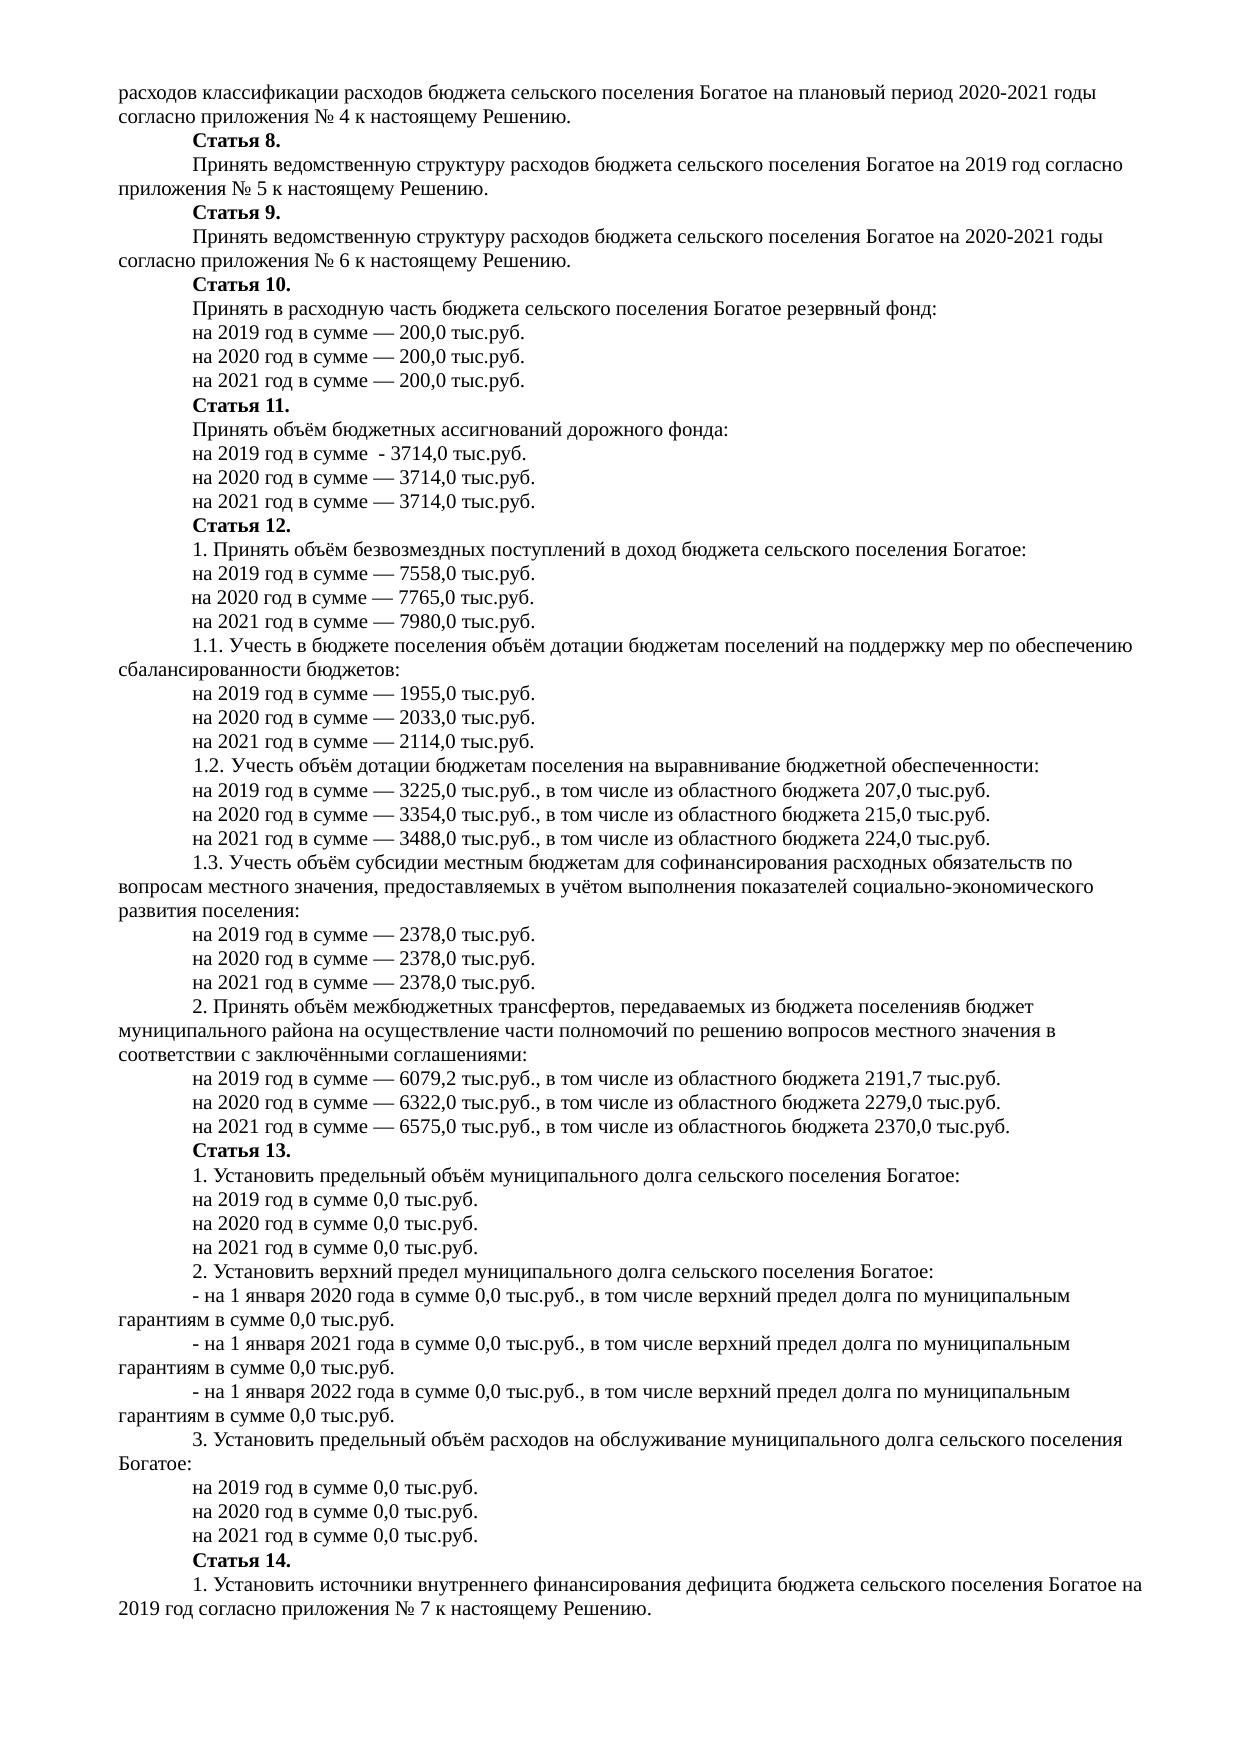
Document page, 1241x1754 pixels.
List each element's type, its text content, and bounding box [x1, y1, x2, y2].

text на 2020 год в сумме — 3714,0 тыс.руб. [118, 465, 1151, 489]
text Статья 13. [118, 1138, 1151, 1162]
text 1.1. Учесть в бюджете поселения объём дотации бюджетам поселений на поддержку мер по обеспечению сбалансированности бюджетов: [118, 633, 1151, 681]
text 1. Установить источники внутреннего финансирования дефицита бюджета сельского поселения Богатое на 2019 год согласно приложения № 7 к настоящему Решению. [118, 1572, 1151, 1620]
text Статья 14. [118, 1547, 1151, 1572]
text на 2020 год в сумме — 7765,0 тыс.руб. [118, 585, 1151, 609]
text на 2020 год в сумме — 3354,0 тыс.руб., в том числе из областного бюджета 215,0 тыс.руб. [118, 802, 1151, 826]
text на 2019 год в сумме — 1955,0 тыс.руб. [118, 681, 1151, 705]
text 1. Установить предельный объём муниципального долга сельского поселения Богатое: [118, 1162, 1151, 1187]
text Принять в расходную часть бюджета сельского поселения Богатое резервный фонд: [118, 296, 1151, 320]
text на 2020 год в сумме — 2033,0 тыс.руб. [118, 705, 1151, 729]
text Статья 12. [118, 513, 1151, 537]
text 1.3. Учесть объём субсидии местным бюджетам для софинансирования расходных обязательств по вопросам местного значения, предоставляемых в учётом выполнения показателей социально-экономического развития поселения: [118, 850, 1151, 922]
text Статья 9. [118, 200, 1151, 224]
text - на 1 января 2022 года в сумме 0,0 тыс.руб., в том числе верхний предел долга по муниципальным гарантиям в сумме 0,0 тыс.руб. [118, 1379, 1151, 1427]
text на 2020 год в сумме — 6322,0 тыс.руб., в том числе из областного бюджета 2279,0 тыс.руб. [118, 1090, 1151, 1114]
text на 2021 год в сумме — 7980,0 тыс.руб. [118, 609, 1151, 633]
text Принять ведомственную структуру расходов бюджета сельского поселения Богатое на 2020-2021 годы согласно приложения № 6 к настоящему Решению. [118, 224, 1151, 272]
text на 2020 год в сумме — 2378,0 тыс.руб. [118, 946, 1151, 970]
text на 2019 год в сумме — 3225,0 тыс.руб., в том числе из областного бюджета 207,0 тыс.руб. [118, 777, 1151, 802]
text на 2021 год в сумме — 200,0 тыс.руб. [118, 368, 1151, 392]
text на 2019 год в сумме — 6079,2 тыс.руб., в том числе из областного бюджета 2191,7 тыс.руб. [118, 1066, 1151, 1090]
text на 2019 год в сумме — 200,0 тыс.руб. [118, 320, 1151, 344]
text на 2021 год в сумме — 6575,0 тыс.руб., в том числе из областногоь бюджета 2370,0 тыс.руб. [118, 1114, 1151, 1138]
text на 2020 год в сумме — 200,0 тыс.руб. [118, 344, 1151, 368]
text на 2019 год в сумме 0,0 тыс.руб. [118, 1187, 1151, 1211]
text 2. Принять объём межбюджетных трансфертов, передаваемых из бюджета поселенияв бюджет муниципального района на осуществление части полномочий по решению вопросов местного значения в соответствии с заключёнными соглашениями: [118, 994, 1151, 1066]
text 1. Принять объём безвозмездных поступлений в доход бюджета сельского поселения Богатое: [118, 537, 1151, 561]
text Статья 8. [118, 128, 1151, 152]
text на 2019 год в сумме - 3714,0 тыс.руб. [118, 441, 1151, 465]
text на 2019 год в сумме — 7558,0 тыс.руб. [118, 561, 1151, 585]
text Статья 11. [118, 392, 1151, 417]
list Учесть объём дотации бюджетам поселения на выравнивание бюджетной обеспеченности: [193, 753, 1151, 777]
text - на 1 января 2020 года в сумме 0,0 тыс.руб., в том числе верхний предел долга по муниципальным гарантиям в сумме 0,0 тыс.руб. [118, 1283, 1151, 1331]
text Принять ведомственную структуру расходов бюджета сельского поселения Богатое на 2019 год согласно приложения № 5 к настоящему Решению. [118, 152, 1151, 200]
text на 2019 год в сумме 0,0 тыс.руб. [118, 1475, 1151, 1499]
text на 2021 год в сумме — 3714,0 тыс.руб. [118, 489, 1151, 513]
text на 2019 год в сумме — 2378,0 тыс.руб. [118, 922, 1151, 946]
text - на 1 января 2021 года в сумме 0,0 тыс.руб., в том числе верхний предел долга по муниципальным гарантиям в сумме 0,0 тыс.руб. [118, 1331, 1151, 1379]
text Статья 10. [118, 272, 1151, 296]
text 3. Установить предельный объём расходов на обслуживание муниципального долга сельского поселения Богатое: [118, 1427, 1151, 1475]
text на 2021 год в сумме 0,0 тыс.руб. [118, 1523, 1151, 1547]
text на 2021 год в сумме — 3488,0 тыс.руб., в том числе из областного бюджета 224,0 тыс.руб. [118, 826, 1151, 850]
text расходов классификации расходов бюджета сельского поселения Богатое на плановый период 2020-2021 годы согласно приложения № 4 к настоящему Решению. [118, 80, 1151, 128]
text на 2020 год в сумме 0,0 тыс.руб. [118, 1499, 1151, 1523]
text Принять объём бюджетных ассигнований дорожного фонда: [118, 417, 1151, 441]
text на 2021 год в сумме — 2114,0 тыс.руб. [118, 729, 1151, 753]
text на 2020 год в сумме 0,0 тыс.руб. [118, 1211, 1151, 1235]
text 2. Установить верхний предел муниципального долга сельского поселения Богатое: [118, 1259, 1151, 1283]
text на 2021 год в сумме — 2378,0 тыс.руб. [118, 970, 1151, 994]
text на 2021 год в сумме 0,0 тыс.руб. [118, 1235, 1151, 1259]
